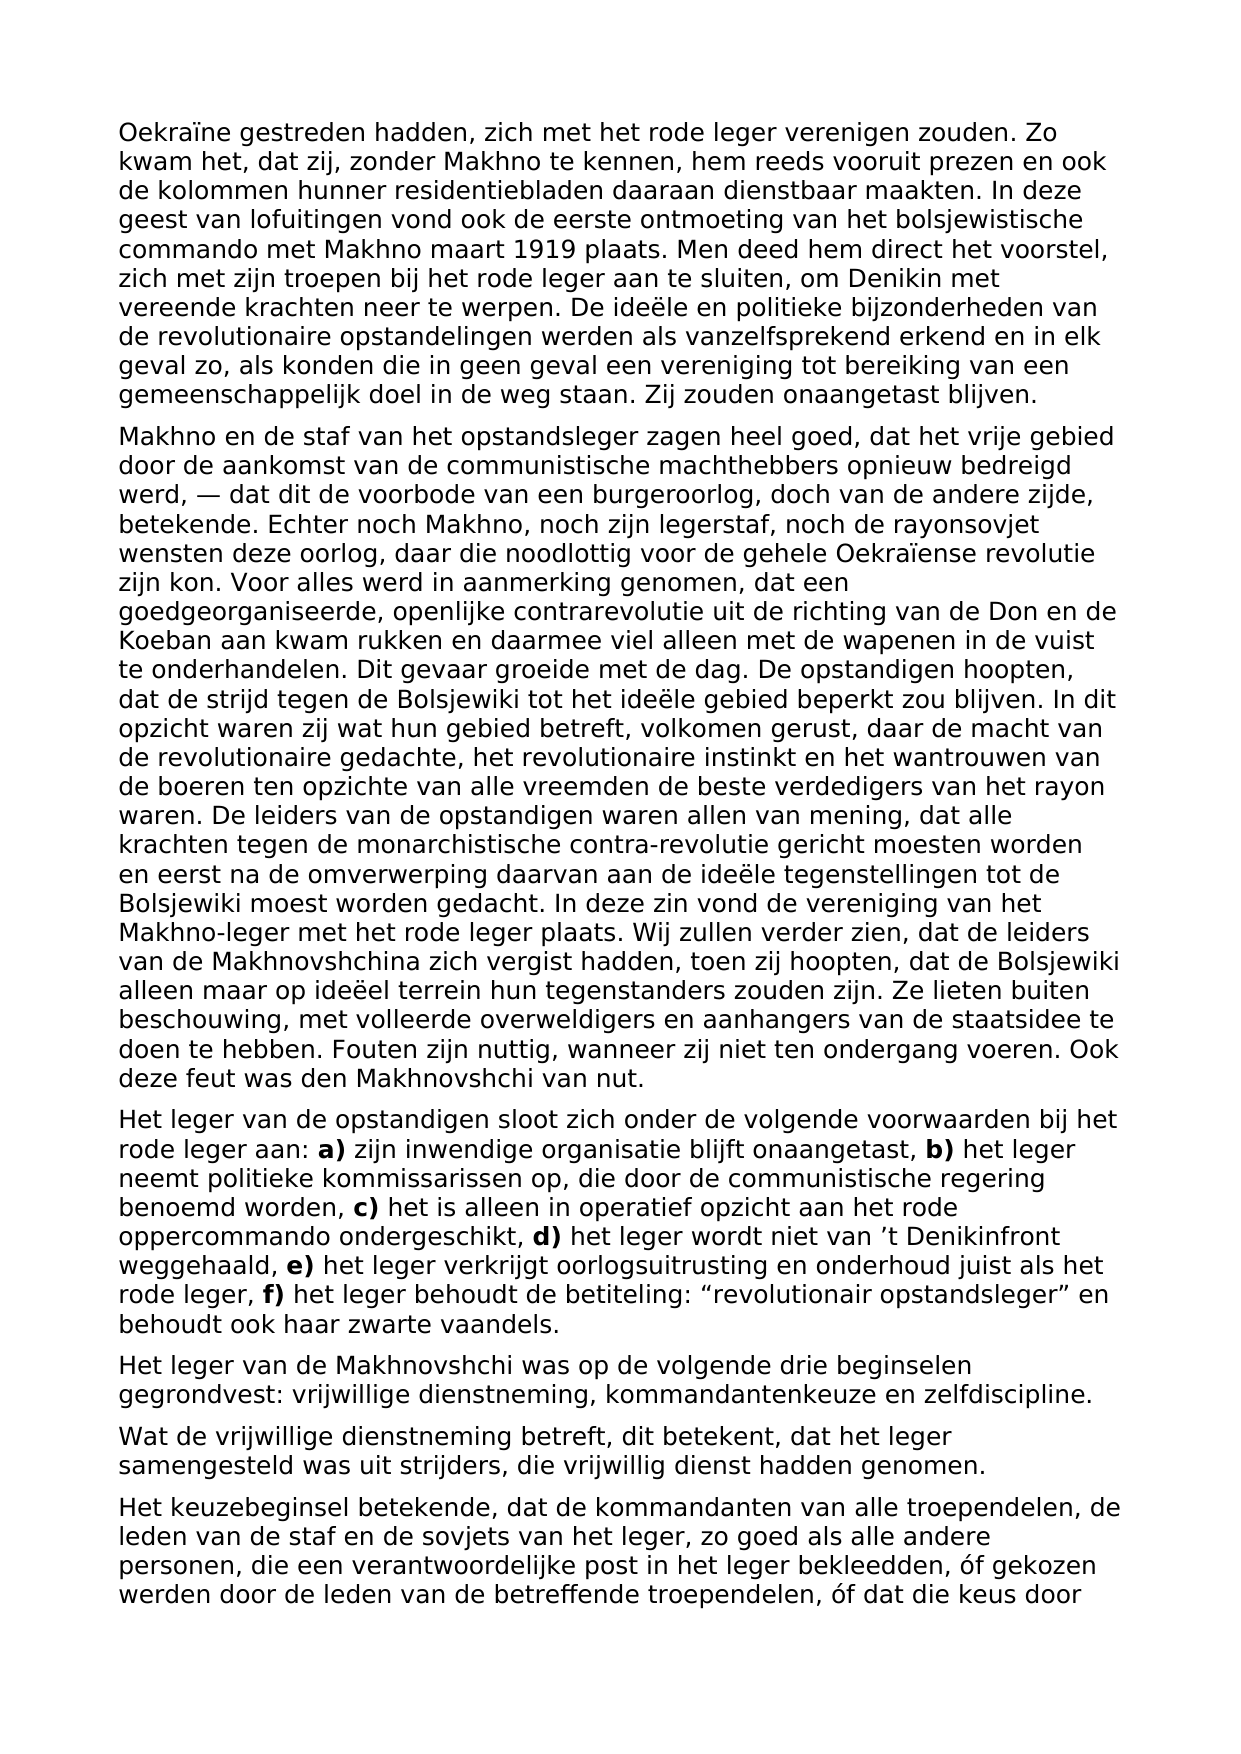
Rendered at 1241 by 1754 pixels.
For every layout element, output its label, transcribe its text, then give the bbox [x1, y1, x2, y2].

text Makhno en de staf van het opstandsleger zagen heel goed, dat het vrije gebied door de aankomst van de communistische machthebbers opnieuw bedreigd werd, — dat dit de voorbode van een burgeroorlog, doch van de andere zijde, betekende. Echter noch Makhno, noch zijn legerstaf, noch de rayonsovjet wensten deze oorlog, daar die noodlottig voor de gehele Oekraïense revolutie zijn kon. Voor alles werd in aanmerking genomen, dat een goedgeorganiseerde, openlijke contrarevolutie uit de richting van de Don en de Koeban aan kwam rukken en daarmee viel alleen met de wapenen in de vuist te onderhandelen. Dit gevaar groeide met de dag. De opstandigen hoopten, dat de strijd tegen de Bolsjewiki tot het ideële gebied beperkt zou blijven. In dit opzicht waren zij wat hun gebied betreft, volkomen gerust, daar de macht van de revolutionaire gedachte, het revolutionaire instinkt en het wantrouwen van de boeren ten opzichte van alle vreemden de beste verdedigers van het rayon waren. De leiders van de opstandigen waren allen van mening, dat alle krachten tegen de monarchistische contra-revolutie gericht moesten worden en eerst na de omverwerping daarvan aan de ideële tegenstellingen tot de Bolsjewiki moest worden gedacht. In deze zin vond de vereniging van het Makhno-leger met het rode leger plaats. Wij zullen verder zien, dat de leiders van de Makhnovshchina zich vergist hadden, toen zij hoopten, dat de Bolsjewiki alleen maar op ideëel terrein hun tegenstanders zouden zijn. Ze lieten buiten beschouwing, met volleerde overweldigers en aanhangers van de staatsidee te doen te hebben. Fouten zijn nuttig, wanneer zij niet ten ondergang voeren. Ook deze feut was den Makhnovshchi van nut. [118, 422, 1122, 1093]
text Oekraïne gestreden hadden, zich met het rode leger verenigen zouden. Zo kwam het, dat zij, zonder Makhno te kennen, hem reeds vooruit prezen en ook de kolommen hunner residentiebladen daaraan dienstbaar maakten. In deze geest van lofuitingen vond ook de eerste ontmoeting van het bolsjewistische commando met Makhno maart 1919 plaats. Men deed hem direct het voorstel, zich met zijn troepen bij het rode leger aan te sluiten, om Denikin met vereende krachten neer te werpen. De ideële en politieke bijzonderheden van de revolutionaire opstandelingen werden als vanzelfsprekend erkend en in elk geval zo, als konden die in geen geval een vereniging tot bereiking van een gemeenschappelijk doel in de weg staan. Zij zouden onaangetast blijven. [118, 118, 1122, 410]
text Het leger van de Makhnovshchi was op de volgende drie beginselen gegrondvest: vrijwillige dienstneming, kommandantenkeuze en zelfdiscipline. [118, 1351, 1122, 1410]
text Wat de vrijwillige dienstneming betreft, dit betekent, dat het leger samengesteld was uit strijders, die vrijwillig dienst hadden genomen. [118, 1422, 1122, 1481]
text Het keuzebeginsel betekende, dat de kommandanten van alle troependelen, de leden van de staf en de sovjets van het leger, zo goed als alle andere personen, die een verantwoordelijke post in het leger bekleedden, óf gekozen werden door de leden van de betreffende troependelen, óf dat die keus door [118, 1493, 1122, 1610]
text Het leger van de opstandigen sloot zich onder de volgende voorwaarden bij het rode leger aan: a) zijn inwendige organisatie blijft onaangetast, b) het leger neemt politieke kommissarissen op, die door de communistische regering benoemd worden, c) het is alleen in operatief opzicht aan het rode oppercommando ondergeschikt, d) het leger wordt niet van ’t Denikinfront weggehaald, e) het leger verkrijgt oorlogsuitrusting en onderhoud juist als het rode leger, f) het leger behoudt de betiteling: “revolutionair opstandsleger” en behoudt ook haar zwarte vaandels. [118, 1106, 1122, 1339]
